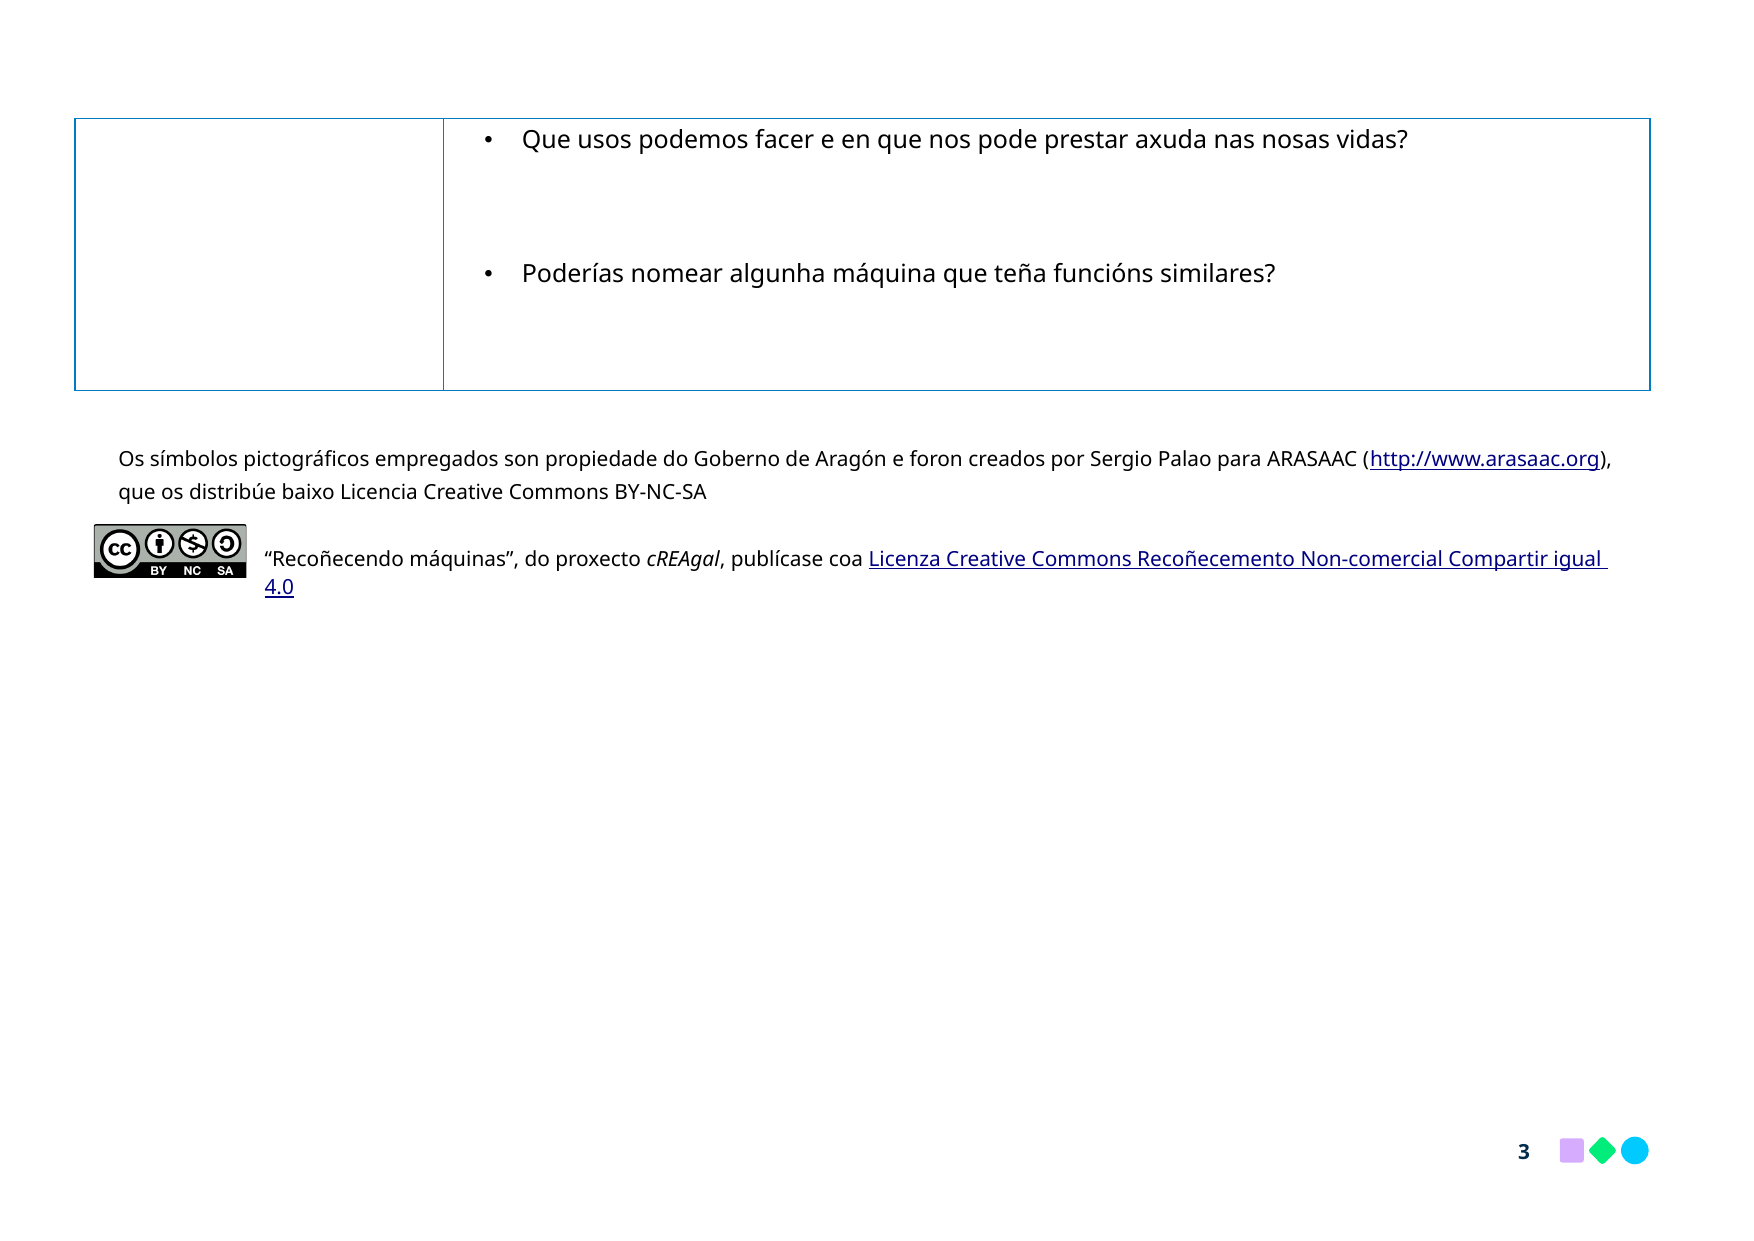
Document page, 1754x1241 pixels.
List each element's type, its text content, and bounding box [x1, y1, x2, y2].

text “Recoñecendo máquinas”, do proxecto cREAgal, publícase coa Licenza Creative Commons Recoñecemento Non-comercial Compartir igual 4.0 [118, 544, 1636, 601]
text Os símbolos pictográficos empregados son propiedade do Goberno de Aragón e foron creados por Sergio Palao para ARASAAC (http://www.arasaac.org), que os distribúe baixo Licencia Creative Commons BY-NC-SA [118, 444, 1636, 506]
table_cell [76, 119, 443, 390]
table_cell Como se chama esta máquina? Que usos podemos facer e en que nos pode prestar axuda nas nosas vidas? Poderías nomear algunha máquina que teña funcións similares? [444, 119, 1649, 390]
picture [93, 524, 247, 578]
